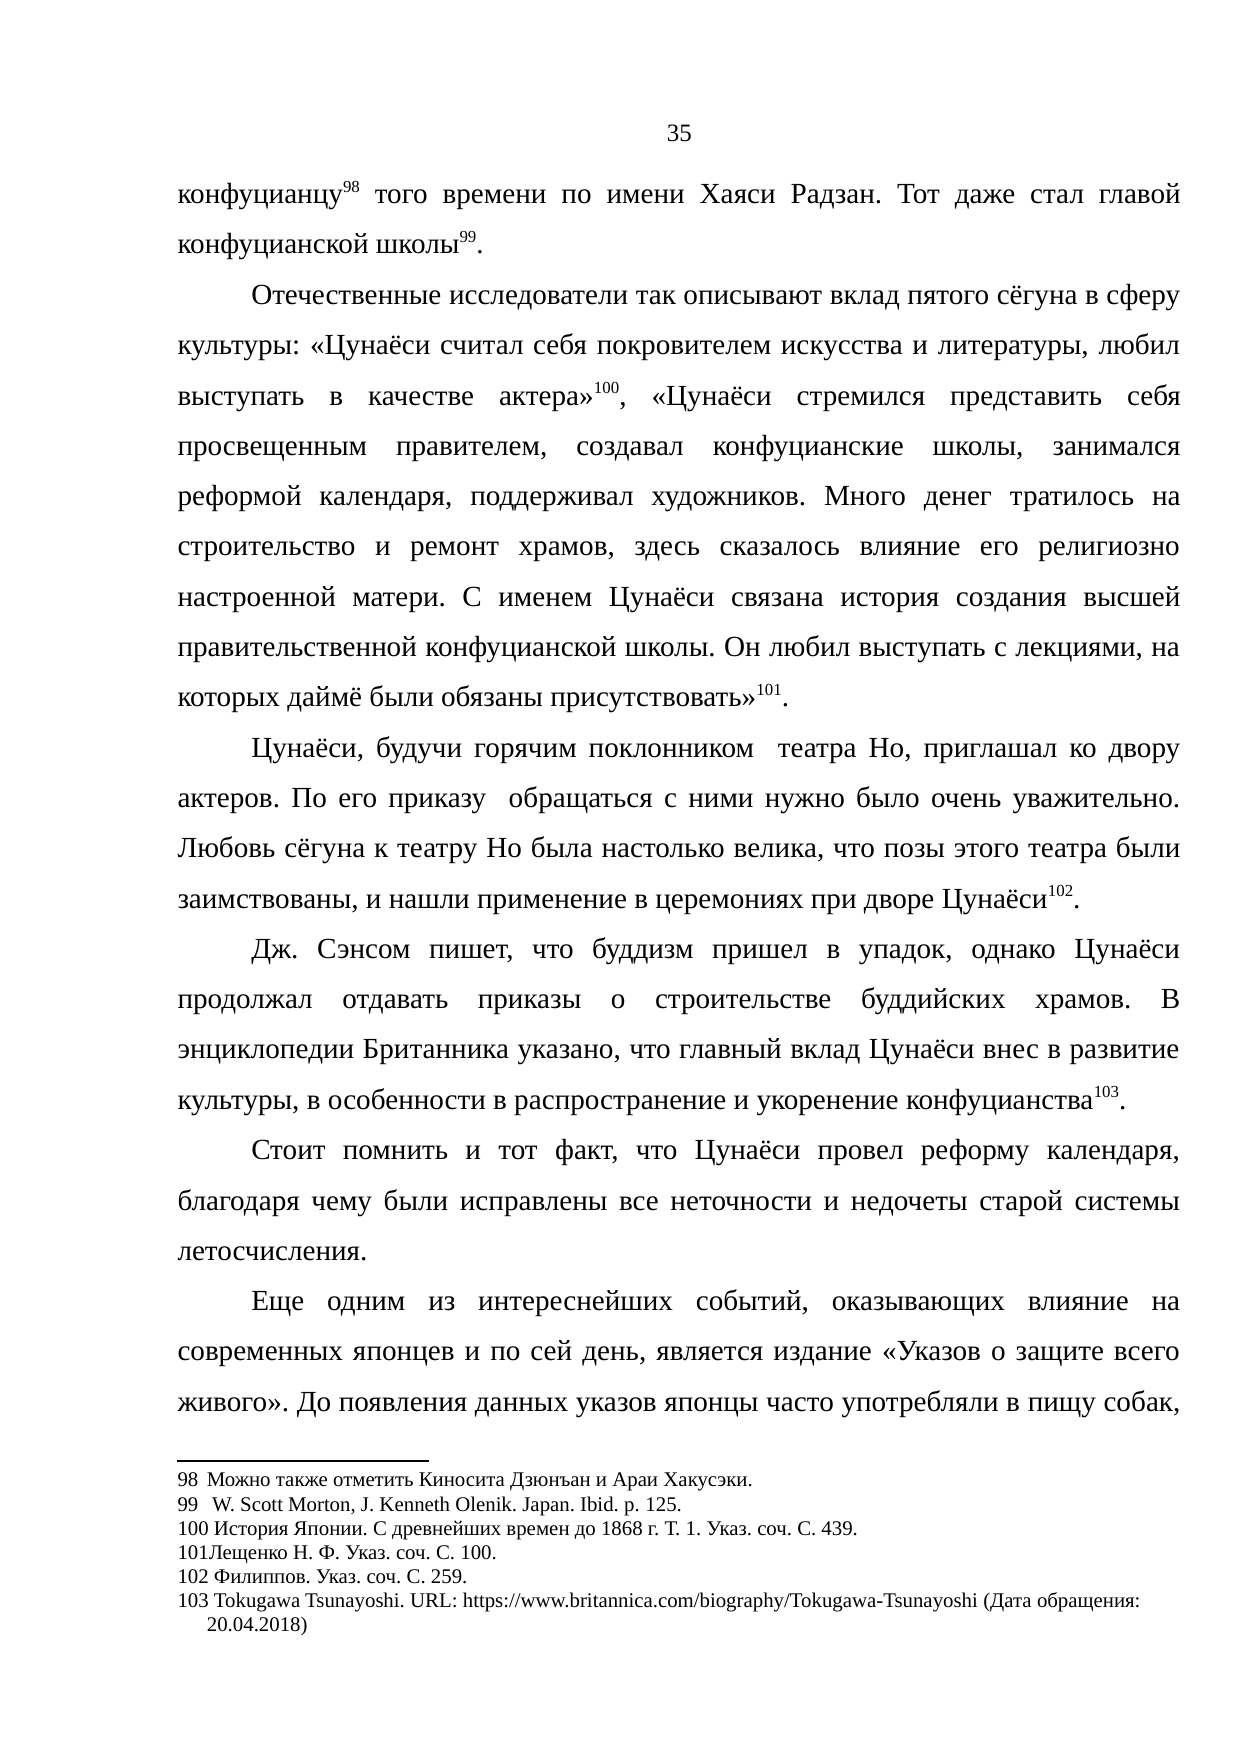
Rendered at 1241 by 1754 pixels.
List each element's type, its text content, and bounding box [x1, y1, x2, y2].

text История Японии. С древнейших времен до 1868 г. Т. 1. Указ. соч. С. 439. [177, 1516, 1181, 1539]
text Стоит помнить и тот факт, что Цунаёси провел реформу календаря, благодаря чему были исправлены все неточности и недочеты старой системы летосчисления. [177, 1132, 1181, 1266]
text Как уже было сказано выше, правительство бакуфу поощряло распространение этого учения. По распоряжению Цунаёси велось строительство конфуцианских школ, сёгун сам читал лекции по конфуцианству и призывал всех изучать его. Цунаёси покровительствовал видному ученому-конфуцианцу того времени по имени Хаяси Радзан. Тот даже стал главой конфуцианской школы. [177, 176, 1181, 260]
text Дж. Сэнсом пишет, что буддизм пришел в упадок, однако Цунаёси продолжал отдавать приказы о строительстве буддийских храмов. В энциклопедии Британника указано, что главный вклад Цунаёси внес в развитие культуры, в особенности в распространение и укоренение конфуцианства. [177, 931, 1181, 1116]
text Еще одним из интереснейших событий, оказывающих влияние на современных японцев и по сей день, является издание «Указов о защите всего живого». До появления данных указов японцы часто употребляли в пищу собак, [177, 1283, 1181, 1417]
text W. Scott Morton, J. Kenneth Olenik. Japan. Ibid. p. 125. [177, 1491, 1181, 1516]
text Отечественные исследователи так описывают вклад пятого сёгуна в сферу культуры: «Цунаёси считал себя покровителем искусства и литературы, любил выступать в качестве актера», «Цунаёси стремился представить себя просвещенным правителем, создавал конфуцианские школы, занимался реформой календаря, поддерживал художников. Много денег тратилось на строительство и ремонт храмов, здесь сказалось влияние его религиозно настроенной матери. С именем Цунаёси связана история создания высшей правительственной конфуцианской школы. Он любил выступать с лекциями, на которых даймё были обязаны присутствовать». [177, 277, 1181, 713]
text Филиппов. Указ. соч. С. 259. [177, 1564, 1181, 1588]
text Цунаёси, будучи горячим поклонником театра Но, приглашал ко двору актеров. По его приказу обращаться с ними нужно было очень уважительно. Любовь сёгуна к театру Но была настолько велика, что позы этого театра были заимствованы, и нашли применение в церемониях при дворе Цунаёси. [177, 730, 1181, 914]
text Лещенко Н. Ф. Указ. соч. С. 100. [177, 1539, 1181, 1564]
text Можно также отметить Киносита Дзюнъан и Араи Хакусэки. [177, 1467, 1181, 1491]
text Tokugawa Tsunayoshi. URL: https://www.britannica.com/biography/Tokugawa-Tsunayoshi (Дата обращения: 20.04.2018) [177, 1588, 1181, 1636]
